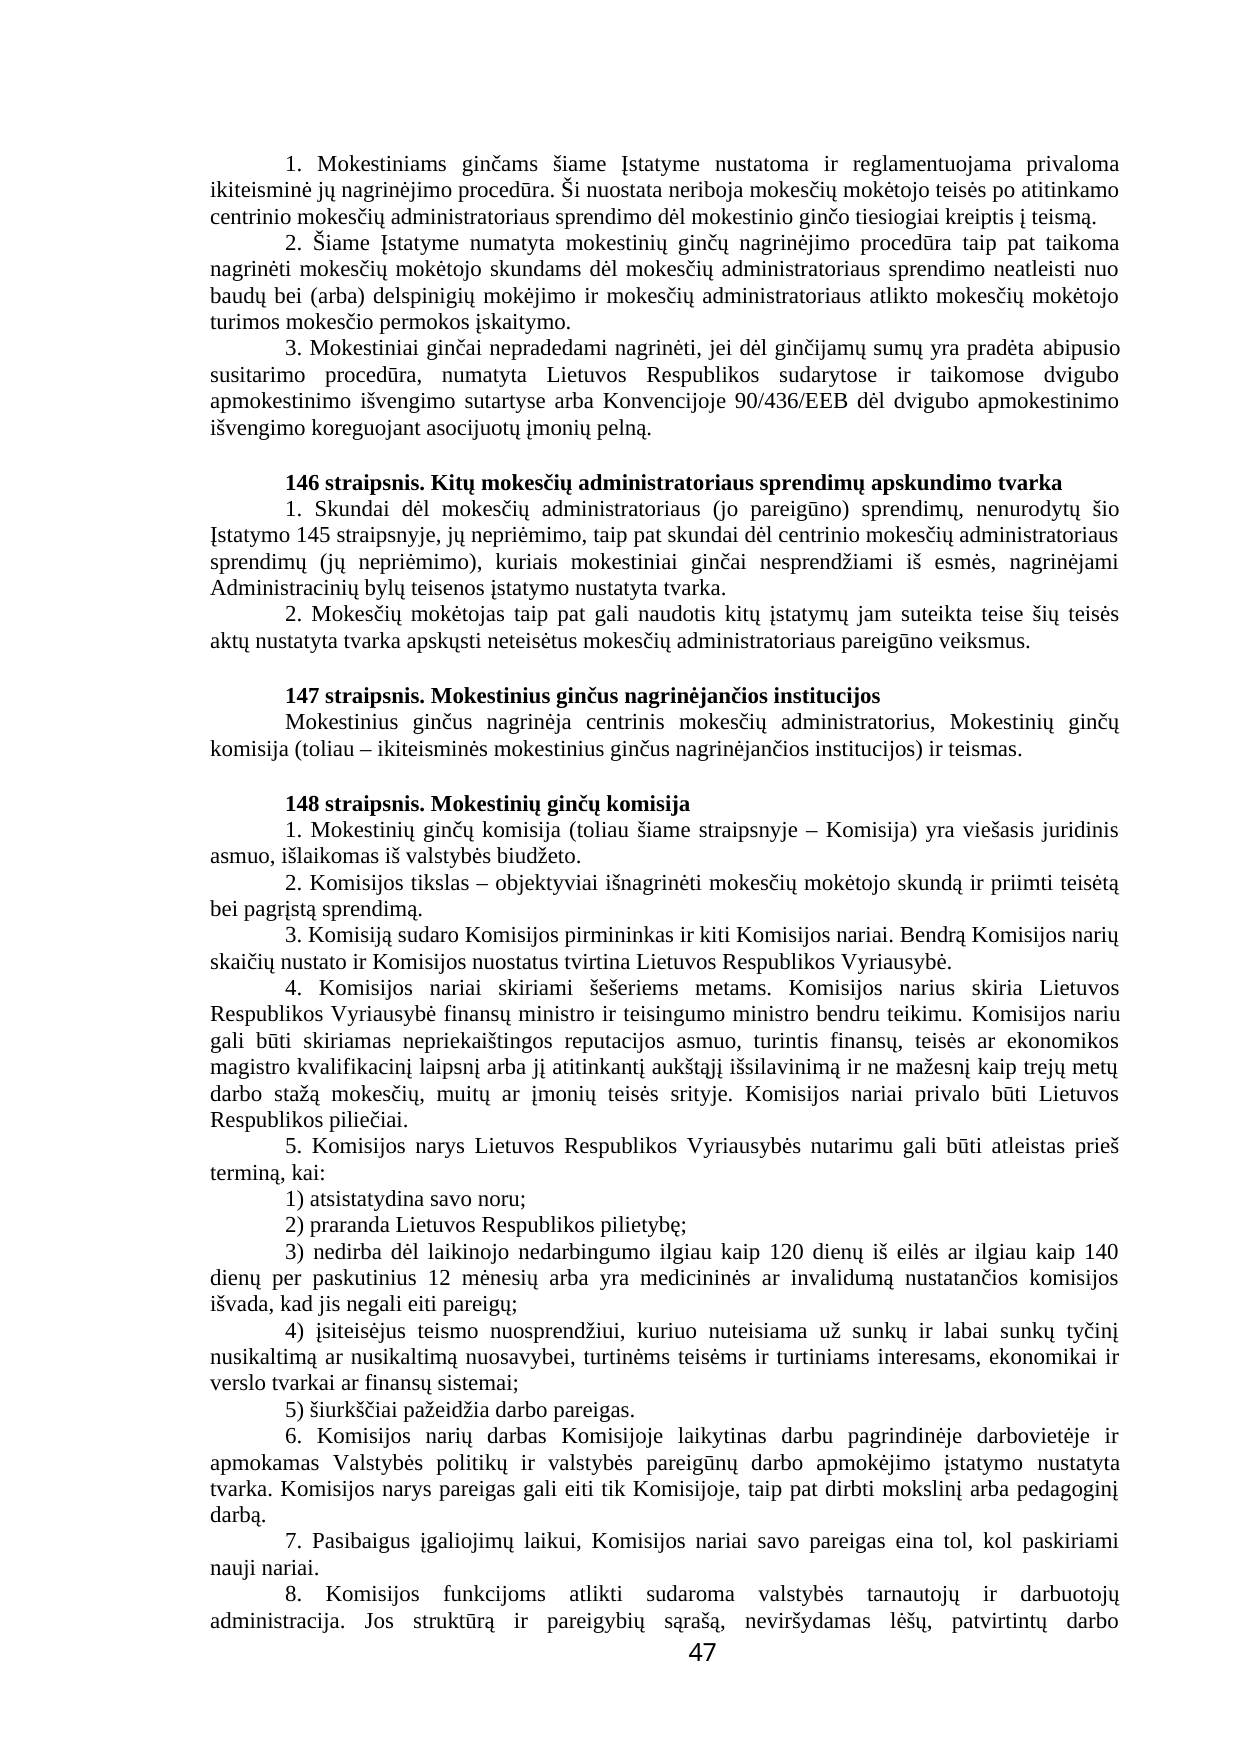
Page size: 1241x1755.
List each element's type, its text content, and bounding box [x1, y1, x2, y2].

text 8. Komisijos funkcijoms atlikti sudaroma valstybės tarnautojų ir darbuotojų administracija. Jos struktūrą ir pareigybių sąrašą, neviršydamas lėšų, patvirtintų darbo [210, 1580, 1120, 1633]
text 4. Komisijos nariai skiriami šešeriems metams. Komisijos narius skiria Lietuvos Respublikos Vyriausybė finansų ministro ir teisingumo ministro bendru teikimu. Komisijos nariu gali būti skiriamas nepriekaištingos reputacijos asmuo, turintis finansų, teisės ar ekonomikos magistro kvalifikacinį laipsnį arba jį atitinkantį aukštąjį išsilavinimą ir ne mažesnį kaip trejų metų darbo stažą mokesčių, muitų ar įmonių teisės srityje. Komisijos nariai privalo būti Lietuvos Respublikos piliečiai. [210, 974, 1120, 1132]
text 3) nedirba dėl laikinojo nedarbingumo ilgiau kaip 120 dienų iš eilės ar ilgiau kaip 140 dienų per paskutinius 12 mėnesių arba yra medicininės ar invalidumą nustatančios komisijos išvada, kad jis negali eiti pareigų; [210, 1238, 1120, 1317]
text 1. Mokestinių ginčų komisija (toliau šiame straipsnyje – Komisija) yra viešasis juridinis asmuo, išlaikomas iš valstybės biudžeto. [210, 816, 1120, 869]
text 148 straipsnis. Mokestinių ginčų komisija [210, 790, 1120, 816]
text 1. Skundai dėl mokesčių administratoriaus (jo pareigūno) sprendimų, nenurodytų šio Įstatymo 145 straipsnyje, jų nepriėmimo, taip pat skundai dėl centrinio mokesčių administratoriaus sprendimų (jų nepriėmimo), kuriais mokestiniai ginčai nesprendžiami iš esmės, nagrinėjami Administracinių bylų teisenos įstatymo nustatyta tvarka. [210, 495, 1120, 600]
text Mokestinius ginčus nagrinėja centrinis mokesčių administratorius, Mokestinių ginčų komisija (toliau – ikiteisminės mokestinius ginčus nagrinėjančios institucijos) ir teismas. [210, 708, 1120, 761]
text 2. Mokesčių mokėtojas taip pat gali naudotis kitų įstatymų jam suteikta teise šių teisės aktų nustatyta tvarka apskųsti neteisėtus mokesčių administratoriaus pareigūno veiksmus. [210, 600, 1120, 653]
text 3. Komisiją sudaro Komisijos pirmininkas ir kiti Komisijos nariai. Bendrą Komisijos narių skaičių nustato ir Komisijos nuostatus tvirtina Lietuvos Respublikos Vyriausybė. [210, 921, 1120, 974]
text 5) šiurkščiai pažeidžia darbo pareigas. [210, 1396, 1120, 1422]
text 2) praranda Lietuvos Respublikos pilietybę; [210, 1211, 1120, 1238]
text 1) atsistatydina savo noru; [210, 1185, 1120, 1211]
text 5. Komisijos narys Lietuvos Respublikos Vyriausybės nutarimu gali būti atleistas prieš terminą, kai: [210, 1132, 1120, 1185]
text 7. Pasibaigus įgaliojimų laikui, Komisijos nariai savo pareigas eina tol, kol paskiriami nauji nariai. [210, 1528, 1120, 1580]
text 6. Komisijos narių darbas Komisijoje laikytinas darbu pagrindinėje darbovietėje ir apmokamas Valstybės politikų ir valstybės pareigūnų darbo apmokėjimo įstatymo nustatyta tvarka. Komisijos narys pareigas gali eiti tik Komisijoje, taip pat dirbti mokslinį arba pedagoginį darbą. [210, 1422, 1120, 1528]
text 2. Komisijos tikslas – objektyviai išnagrinėti mokesčių mokėtojo skundą ir priimti teisėtą bei pagrįstą sprendimą. [210, 869, 1120, 921]
text 2. Šiame Įstatyme numatyta mokestinių ginčų nagrinėjimo procedūra taip pat taikoma nagrinėti mokesčių mokėtojo skundams dėl mokesčių administratoriaus sprendimo neatleisti nuo baudų bei (arba) delspinigių mokėjimo ir mokesčių administratoriaus atlikto mokesčių mokėtojo turimos mokesčio permokos įskaitymo. [210, 229, 1120, 334]
text 3. Mokestiniai ginčai nepradedami nagrinėti, jei dėl ginčijamų sumų yra pradėta abipusio susitarimo procedūra, numatyta Lietuvos Respublikos sudarytose ir taikomose dvigubo apmokestinimo išvengimo sutartyse arba Konvencijoje 90/436/EEB dėl dvigubo apmokestinimo išvengimo koreguojant asocijuotų įmonių pelną. [210, 334, 1120, 440]
text 147 straipsnis. Mokestinius ginčus nagrinėjančios institucijos [210, 682, 1120, 708]
text 146 straipsnis. Kitų mokesčių administratoriaus sprendimų apskundimo tvarka [285, 469, 1120, 495]
text 1. Mokestiniams ginčams šiame Įstatyme nustatoma ir reglamentuojama privaloma ikiteisminė jų nagrinėjimo procedūra. Ši nuostata neriboja mokesčių mokėtojo teisės po atitinkamo centrinio mokesčių administratoriaus sprendimo dėl mokestinio ginčo tiesiogiai kreiptis į teismą. [210, 150, 1120, 229]
text 4) įsiteisėjus teismo nuosprendžiui, kuriuo nuteisiama už sunkų ir labai sunkų tyčinį nusikaltimą ar nusikaltimą nuosavybei, turtinėms teisėms ir turtiniams interesams, ekonomikai ir verslo tvarkai ar finansų sistemai; [210, 1317, 1120, 1396]
